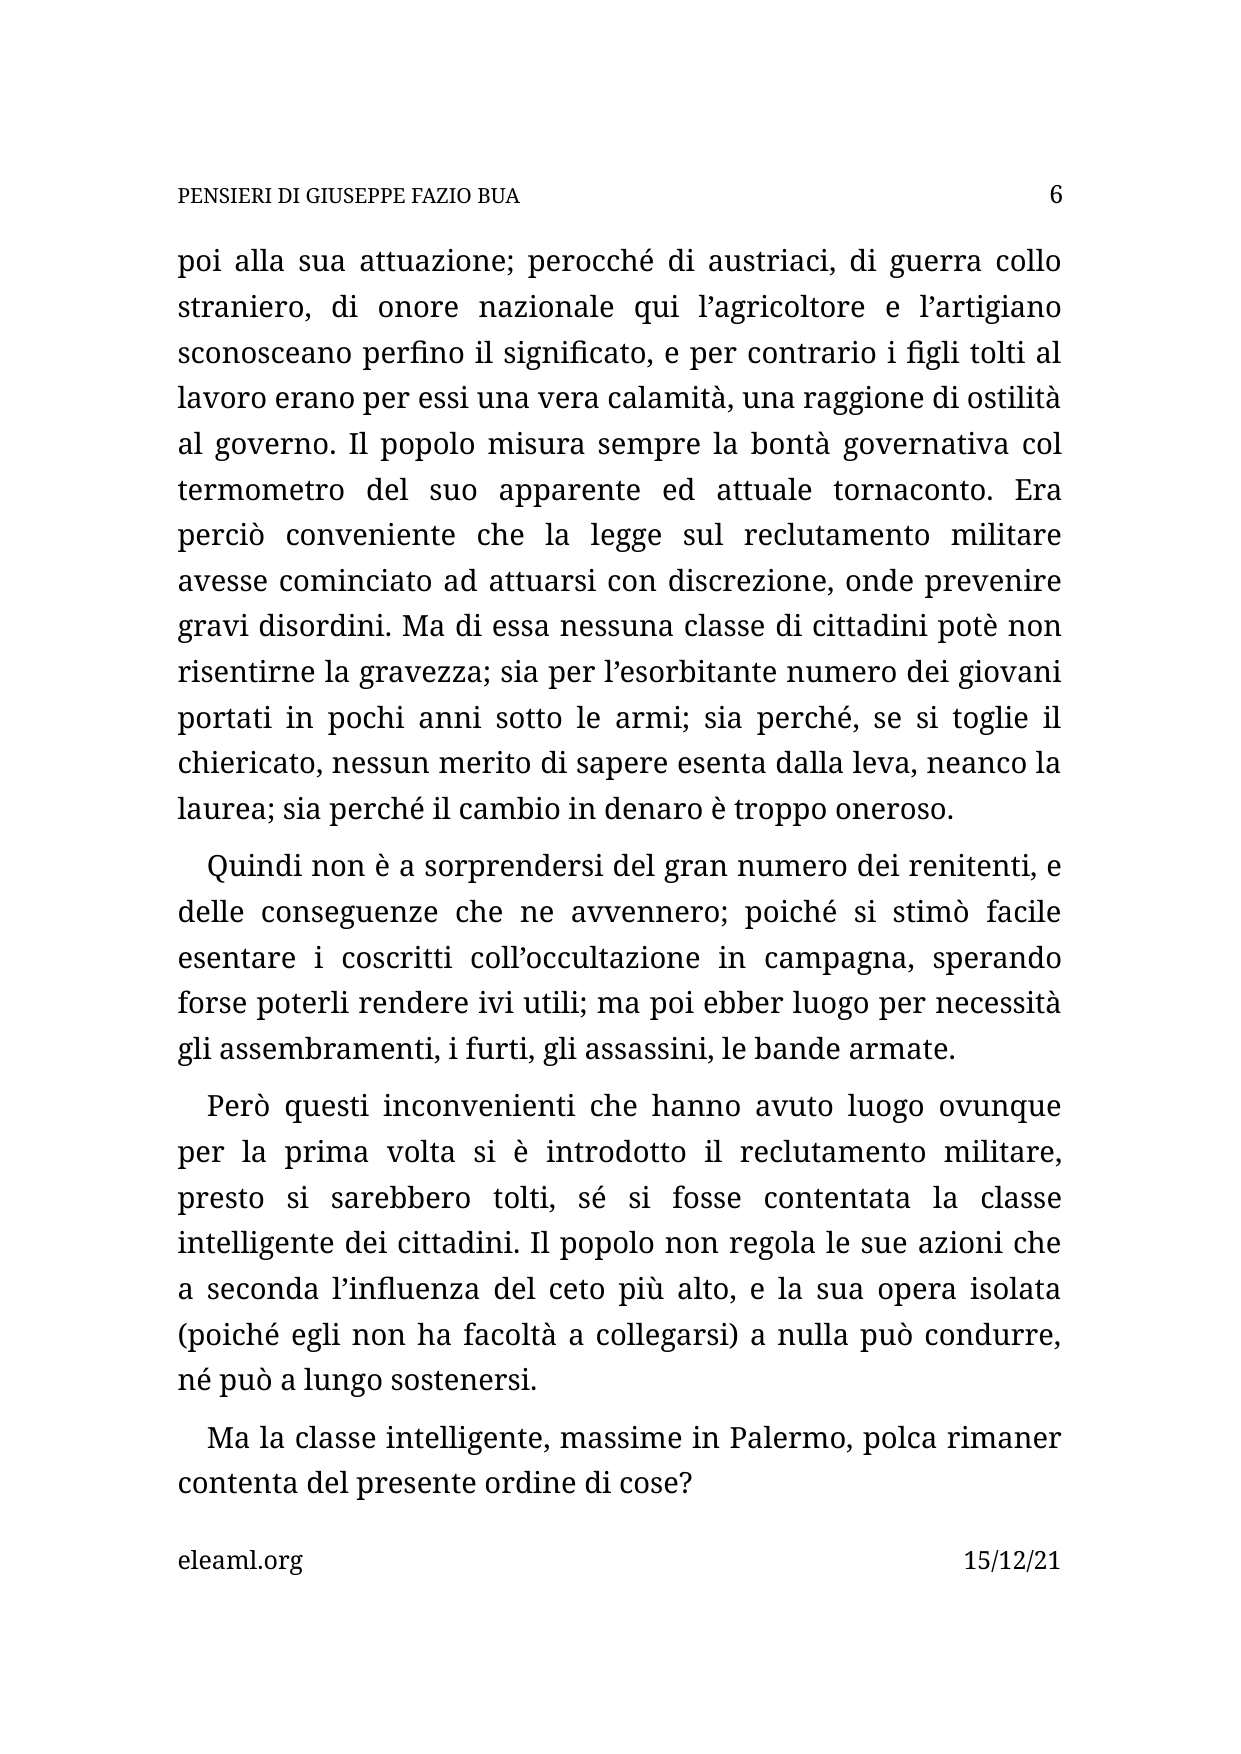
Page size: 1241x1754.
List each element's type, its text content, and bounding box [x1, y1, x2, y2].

text Ma la classe intelligente, massime in Palermo, polca rimaner contenta del presente ordine di cose? [177, 1417, 1063, 1502]
text poi alla sua attuazione; perocché di austriaci, di guerra collo straniero, di onore nazionale qui l’agricoltore e l’artigiano sconosceano perfino il significato, e per contrario i figli tolti al lavoro erano per essi una vera calamità, una raggione di ostilità al governo. Il popolo misura sempre la bontà governativa col termometro del suo apparente ed attuale tornaconto. Era perciò conveniente che la legge sul reclutamento militare avesse cominciato ad attuarsi con discrezione, onde prevenire gravi disordini. Ma di essa nessuna classe di cittadini potè non risentirne la gravezza; sia per l’esorbitante numero dei giovani portati in pochi anni sotto le armi; sia perché, se si toglie il chiericato, nessun merito di sapere esenta dalla leva, neanco la laurea; sia perché il cambio in denaro è troppo oneroso. [177, 241, 1063, 828]
text Però questi inconvenienti che hanno avuto luogo ovunque per la prima volta si è introdotto il reclutamento militare, presto si sarebbero tolti, sé si fosse contentata la classe intelligente dei cittadini. Il popolo non regola le sue azioni che a seconda l’influenza del ceto più alto, e la sua opera isolata (poiché egli non ha facoltà a collegarsi) a nulla può condurre, né può a lungo sostenersi. [177, 1086, 1063, 1399]
text Quindi non è a sorprendersi del gran numero dei renitenti, e delle conseguenze che ne avvennero; poiché si stimò facile esentare i coscritti coll’occultazione in campagna, sperando forse poterli rendere ivi utili; ma poi ebber luogo per necessità gli assembramenti, i furti, gli assassini, le bande armate. [177, 846, 1063, 1068]
